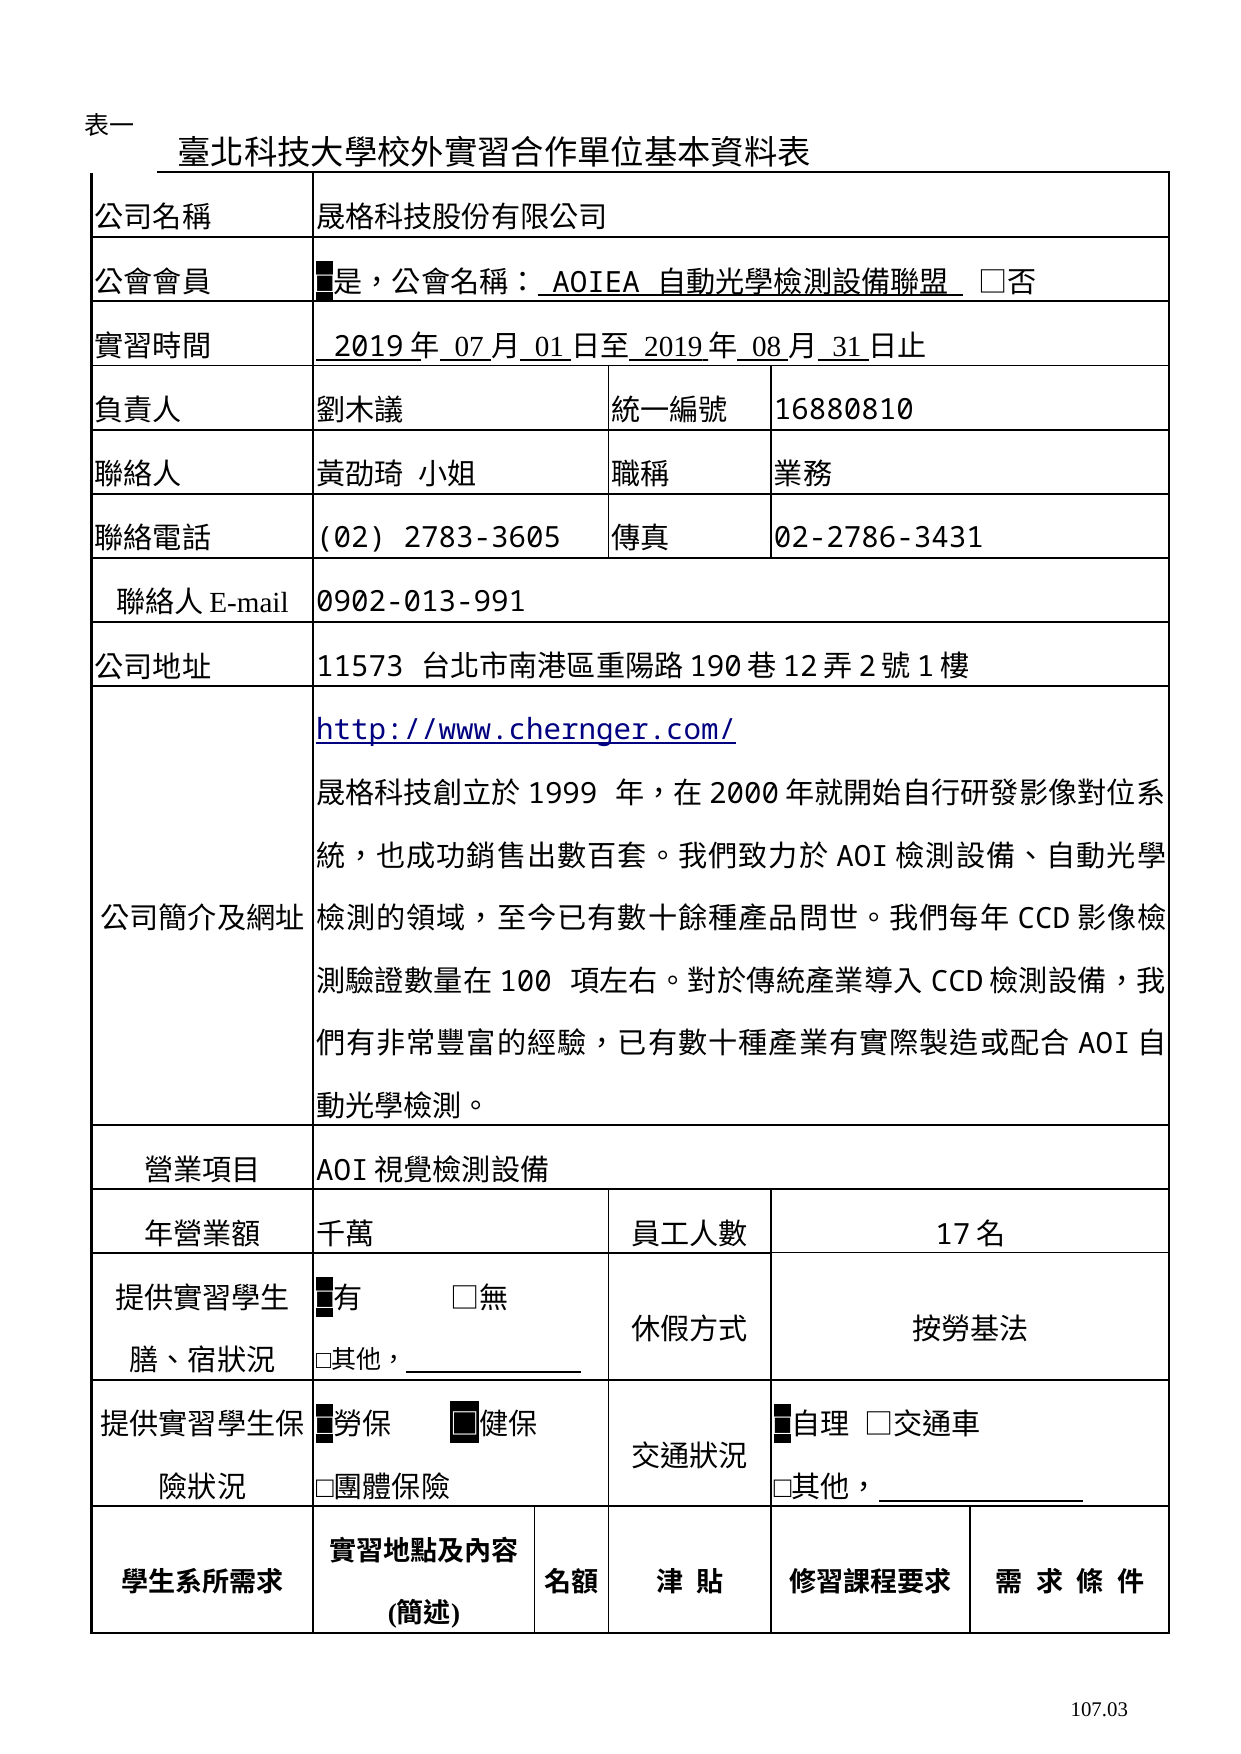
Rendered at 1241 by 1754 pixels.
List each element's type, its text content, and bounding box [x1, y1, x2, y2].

table_cell 劉木議 [314, 366, 608, 429]
table_cell 按勞基法 [772, 1253, 1168, 1379]
table_cell 提供實習學生 膳、宿狀況 [93, 1254, 312, 1379]
table_cell AOI視覺檢測設備 [314, 1126, 1168, 1188]
table_cell 02-2786-3431 [772, 495, 1168, 557]
table_cell □有 □無 □其他， [314, 1254, 608, 1379]
table_cell 公司地址 [93, 623, 312, 685]
text 表一 [84, 105, 142, 141]
table_cell 營業項目 [93, 1126, 312, 1188]
table_cell 千萬 [314, 1190, 608, 1252]
table_header 公司名稱 [93, 173, 312, 236]
table_cell 0902-013-991 [314, 559, 1168, 621]
table_cell 提供實習學生保險狀況 [93, 1381, 312, 1505]
table_cell 聯絡電話 [93, 495, 312, 557]
table_cell 實習地點及內容 (簡述) [314, 1507, 534, 1632]
table_cell 名額 [535, 1507, 608, 1632]
table_cell 16880810 [772, 366, 1168, 429]
table_cell 津 貼 [609, 1507, 770, 1632]
table_cell 修習課程要求 [772, 1507, 969, 1632]
table_cell 11573 台北市南港區重陽路190巷12弄2號1樓 [314, 623, 1168, 685]
table_cell 統一編號 [609, 366, 770, 429]
table_cell □是，公會名稱： AOIEA 自動光學檢測設備聯盟 □否 [314, 238, 1168, 300]
table_cell 業務 [772, 431, 1168, 493]
table_cell 傳真 [609, 495, 770, 557]
table_cell 職稱 [609, 431, 770, 493]
table_cell 公會會員 [93, 238, 312, 300]
table_cell 負責人 [93, 366, 312, 429]
table_header 晟格科技股份有限公司 [314, 173, 1168, 236]
table_cell 聯絡人E-mail [93, 559, 312, 621]
table_cell http://www.chernger.com/ 晟格科技創立於1999 年，在2000年就開始自行研發影像對位系統，也成功銷售出數百套。我們致力於AOI檢測設備、自動光學檢測的領域，至今已有數十餘種產品問世。我們每年CCD影像檢測驗證數量在100 項左右。對於傳統產業導入CCD檢測設備，我們有非常豐富的經驗，已有數十種產業有實際製造或配合AOI自動光學檢測。 [314, 687, 1168, 1124]
table_cell □勞保 □健保 □團體保險 [314, 1381, 608, 1505]
table_cell (02) 2783-3605 [314, 495, 608, 557]
text [69, 98, 157, 173]
table_cell 休假方式 [609, 1254, 770, 1379]
table_cell 年營業額 [93, 1190, 312, 1252]
table_cell □自理 □交通車 □其他， [772, 1381, 1168, 1505]
table_cell 學生系所需求 [93, 1507, 312, 1632]
text 臺北科技大學校外實習合作單位基本資料表 [177, 108, 1152, 171]
table_cell 17名 [772, 1190, 1168, 1252]
table_cell 2019 年 07 月 01 日至 2019年 08 月 31 日止 [314, 302, 1168, 365]
table_cell 需 求 條 件 [971, 1507, 1168, 1632]
table_cell 實習時間 [93, 302, 312, 365]
table_cell 公司簡介及網址 [93, 687, 312, 1124]
table_cell 交通狀況 [609, 1381, 770, 1505]
table_cell 聯絡人 [93, 431, 312, 493]
table_cell 黃劭琦 小姐 [314, 431, 608, 493]
table_cell 員工人數 [609, 1190, 770, 1252]
